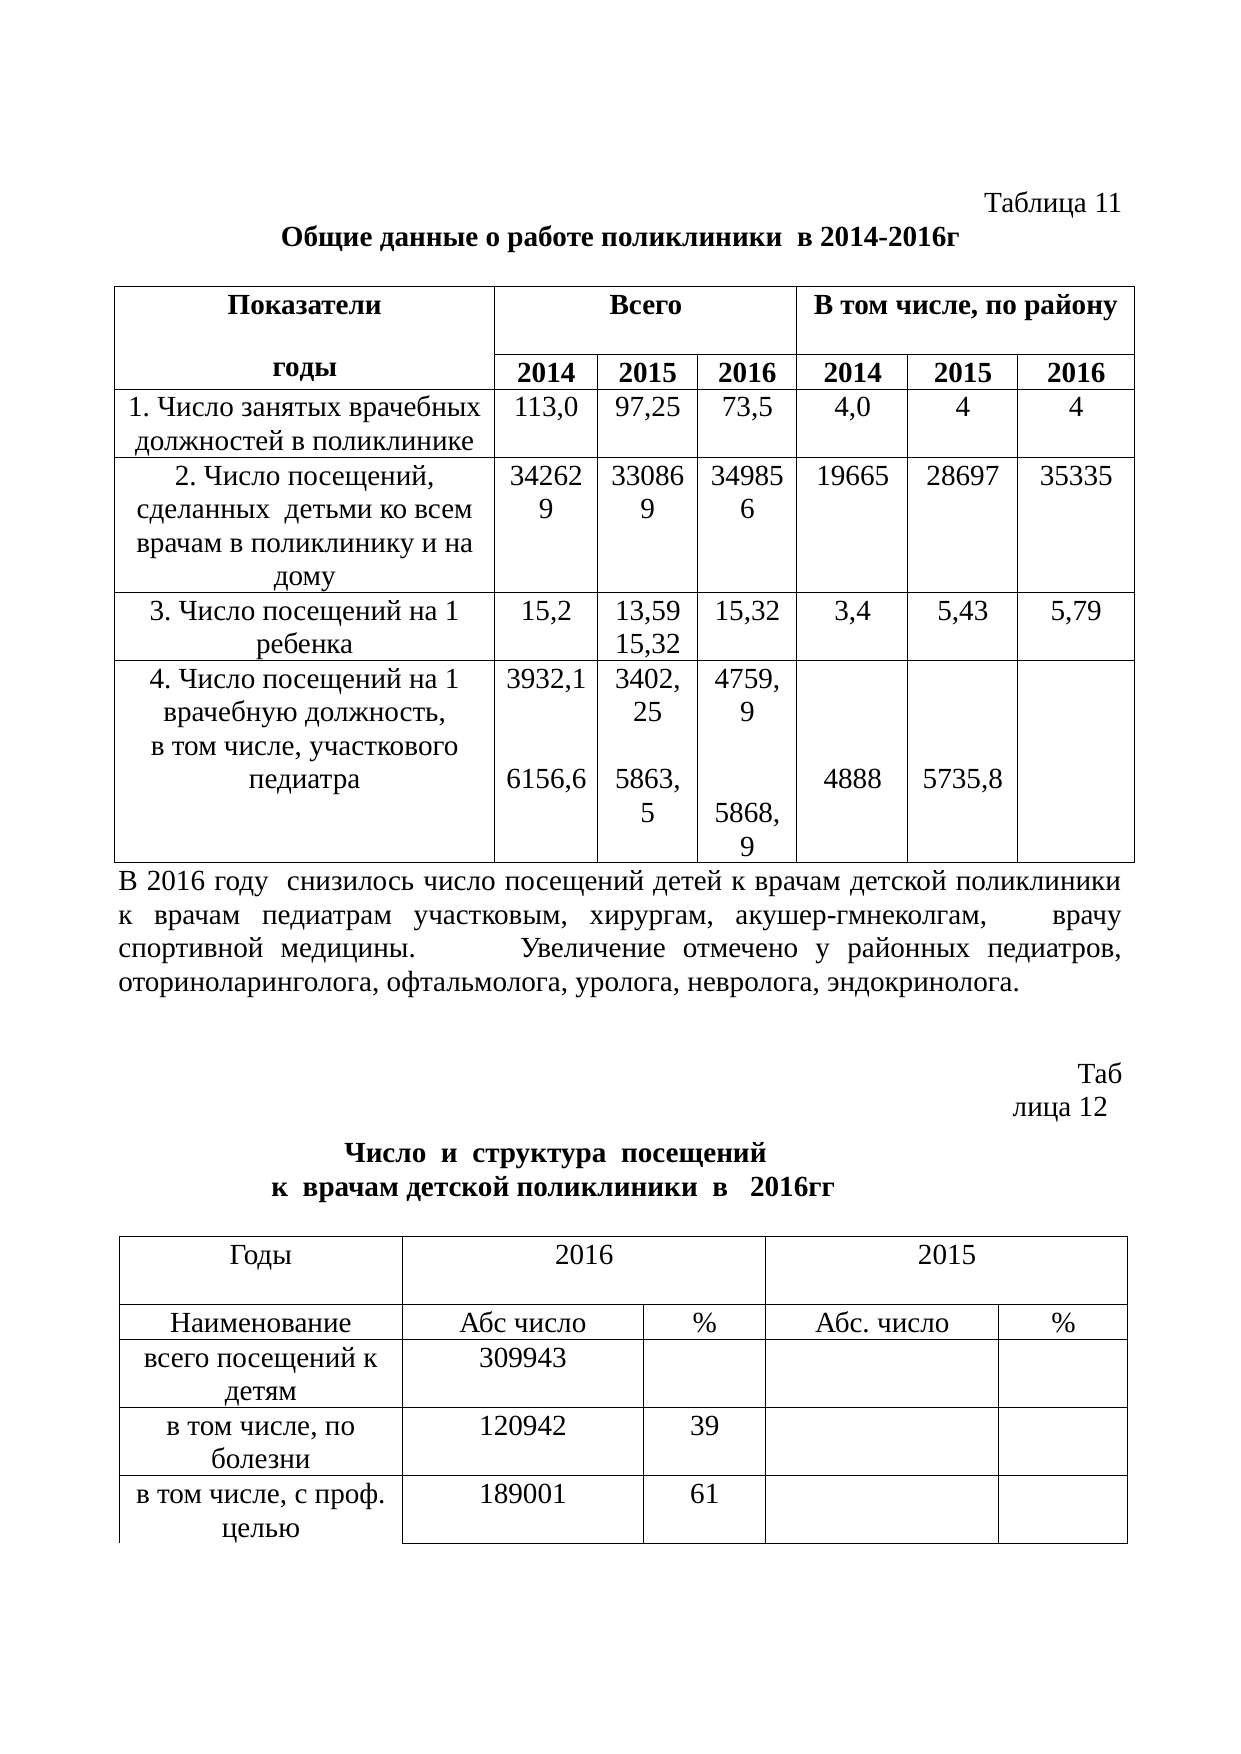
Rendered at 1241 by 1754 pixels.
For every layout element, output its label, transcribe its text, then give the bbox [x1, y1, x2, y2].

table_cell 4888 [797, 661, 907, 862]
table_cell 19665 [797, 458, 907, 592]
table_cell Наименование [120, 1305, 402, 1339]
table_cell [999, 1408, 1127, 1475]
table_cell 15,32 [698, 593, 796, 660]
table_cell 97,25 [598, 390, 697, 457]
table_cell 2015 [908, 355, 1017, 388]
table_cell 120942 [403, 1408, 643, 1475]
table_cell 4759,9 5868,9 [698, 661, 796, 862]
table_cell 4 [908, 390, 1017, 457]
table_cell 189001 [403, 1476, 643, 1543]
table_cell 4,0 [797, 390, 907, 457]
text Число и структура посещений [118, 1136, 1122, 1169]
table_cell % [999, 1305, 1127, 1339]
table_cell 2014 [797, 355, 907, 388]
table_cell 342629 [495, 458, 597, 592]
table_cell 3402,25 5863,5 [598, 661, 697, 862]
table_cell [766, 1476, 998, 1543]
table_cell 13,59 15,32 [598, 593, 697, 660]
table_cell 4 [1018, 390, 1134, 457]
table_header В том числе, по району [797, 287, 1134, 354]
text Общие данные о работе поликлиники в 2014-2016г [118, 219, 1122, 252]
table_cell 15,2 [495, 593, 597, 660]
table_cell [1018, 661, 1134, 862]
table_cell 35335 [1018, 458, 1134, 592]
table_cell 73,5 [698, 390, 796, 457]
table_cell 5735,8 [908, 661, 1017, 862]
table_header 2015 [766, 1237, 1127, 1304]
text Таблица 11 [118, 185, 1122, 219]
table_cell 28697 [908, 458, 1017, 592]
table_cell 61 [644, 1476, 765, 1543]
table_cell 5,43 [908, 593, 1017, 660]
table_cell [999, 1340, 1127, 1407]
table_cell [766, 1340, 998, 1407]
table_cell 5,79 [1018, 593, 1134, 660]
table_header Показатели годы [115, 287, 494, 388]
table_cell всего посещений к детям [120, 1340, 402, 1407]
table_cell в том числе, с проф. целью [120, 1476, 402, 1543]
table_cell [644, 1340, 765, 1407]
text В 2016 году снизилось число посещений детей к врачам детской поликлиники к врачам педиатрам участковым, хирургам, акушер-гмнеколгам, врачу спортивной медицины. Увеличение отмечено у районных педиатров, оториноларинголога, офтальмолога, уролога, невролога, эндокринолога. [118, 863, 1122, 997]
table_cell 330869 [598, 458, 697, 592]
table_cell 2016 [698, 355, 796, 388]
table_cell 4. Число посещений на 1 врачебную должность, в том числе, участкового педиатра [115, 661, 494, 862]
text Таблица 12 [118, 1056, 1122, 1123]
table_cell в том числе, по болезни [120, 1408, 402, 1475]
table_cell 3. Число посещений на 1 ребенка [115, 593, 494, 660]
table_cell % [644, 1305, 765, 1339]
table_cell 3,4 [797, 593, 907, 660]
table_cell Абс число [403, 1305, 643, 1339]
text к врачам детской поликлиники в 2016гг [118, 1169, 1122, 1203]
table_cell 2015 [598, 355, 697, 388]
table_cell 1. Число занятых врачебных должностей в поликлинике [115, 390, 494, 457]
table_cell 3932,1 6156,6 [495, 661, 597, 862]
table_header Всего [495, 287, 796, 354]
table_cell 39 [644, 1408, 765, 1475]
table_cell 309943 [403, 1340, 643, 1407]
table_header Годы [120, 1237, 402, 1304]
table_cell [766, 1408, 998, 1475]
table_header 2016 [403, 1237, 765, 1304]
table_cell 113,0 [495, 390, 597, 457]
table_cell 349856 [698, 458, 796, 592]
table_cell 2. Число посещений, сделанных детьми ко всем врачам в поликлинику и на дому [115, 458, 494, 592]
table_cell 2016 [1018, 355, 1134, 388]
table_cell Абс. число [766, 1305, 998, 1339]
table_cell [999, 1476, 1127, 1543]
table_cell 2014 [495, 355, 597, 388]
